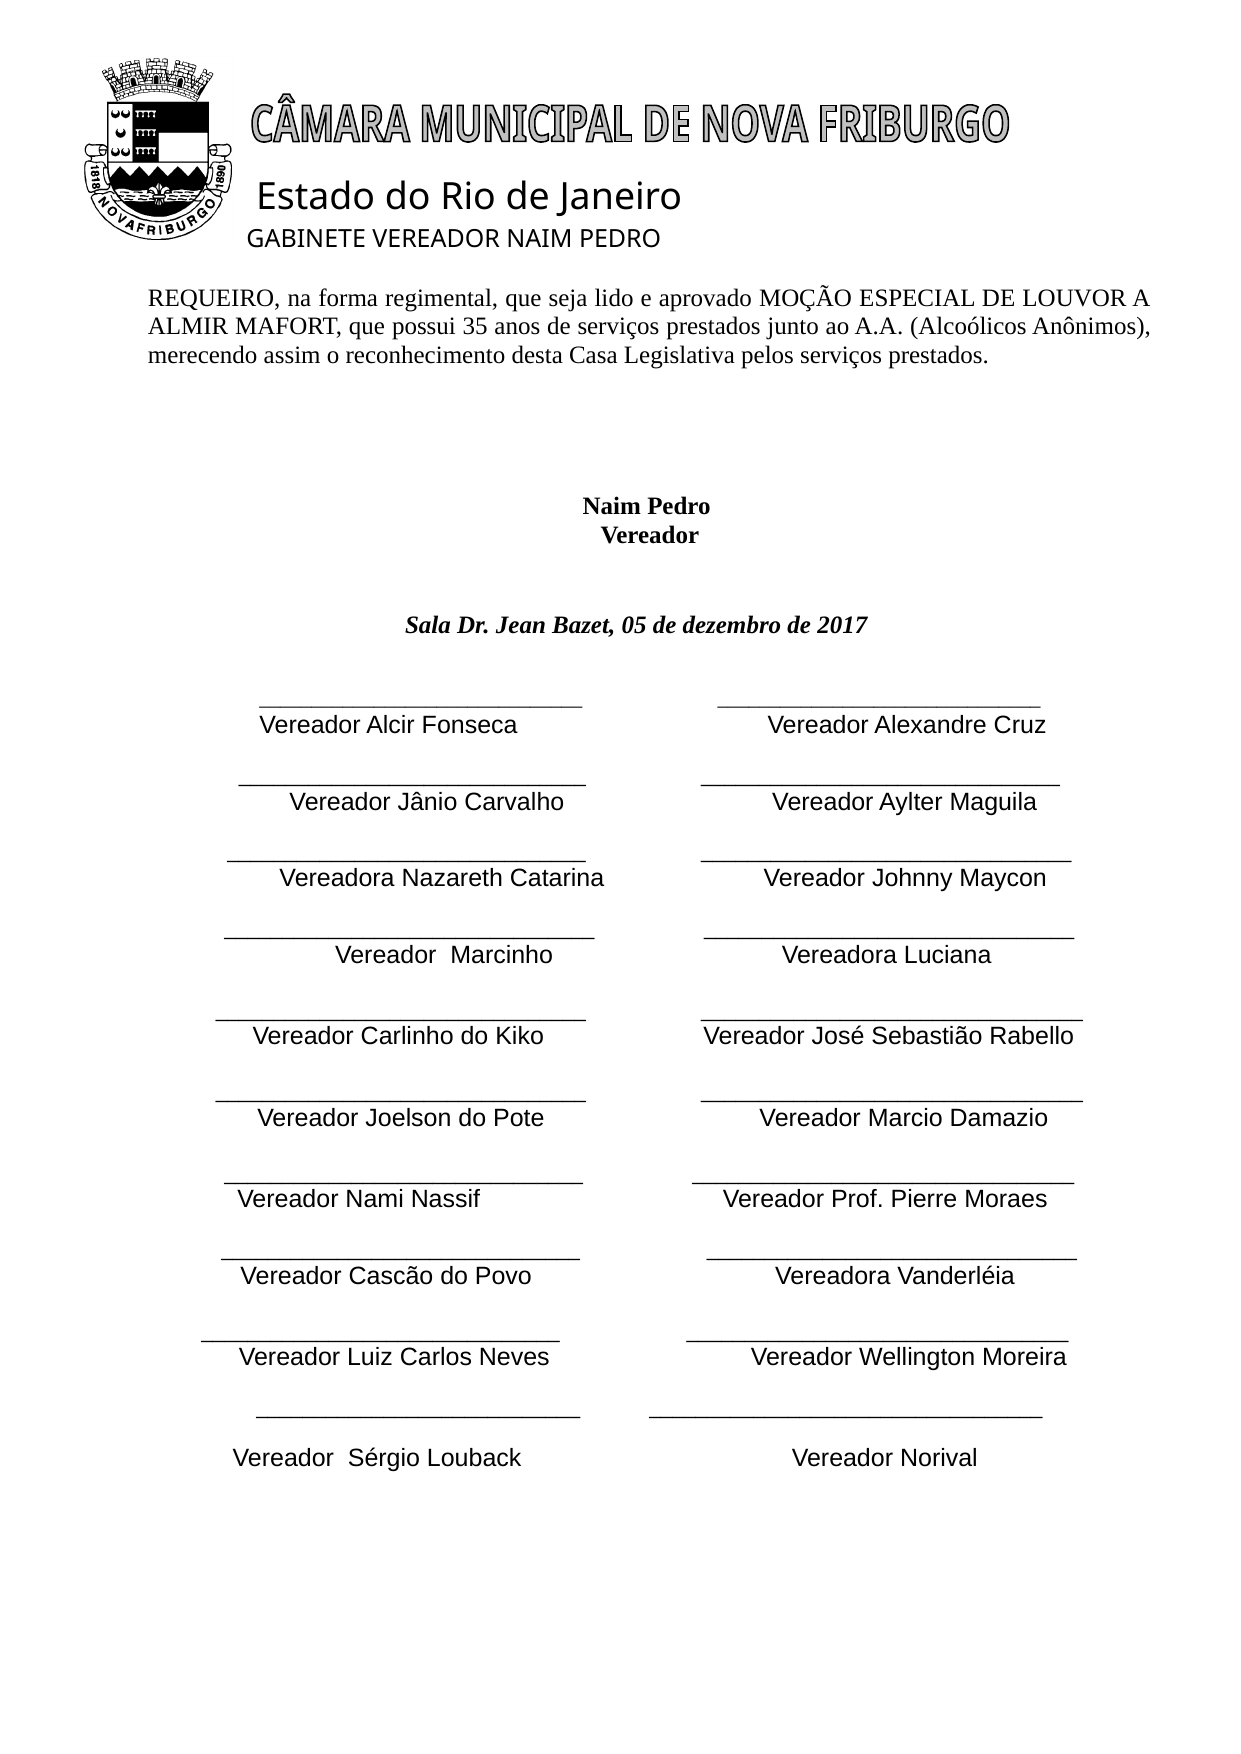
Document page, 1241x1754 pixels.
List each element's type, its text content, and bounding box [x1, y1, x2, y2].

text _______________________________ ________________________________ [148, 1237, 1152, 1261]
text ______________________________ _______________________________ [148, 763, 1152, 787]
text Vereador Luiz Carlos Neves Vereador Wellington Moreira [148, 1342, 1152, 1371]
picture [83, 56, 233, 241]
text Naim Pedro [148, 491, 1152, 520]
text ________________________________ ________________________________ [148, 916, 1152, 940]
text Vereador Nami Nassif Vereador Prof. Pierre Moraes [148, 1184, 1152, 1213]
text Vereador Cascão do Povo Vereadora Vanderléia [148, 1261, 1152, 1290]
text Vereador [148, 520, 1152, 549]
text Vereador Carlinho do Kiko Vereador José Sebastião Rabello [148, 1021, 1152, 1050]
text _______________________________ _________________________________ [148, 1160, 1152, 1184]
text Vereador Jânio Carvalho Vereador Aylter Maguila [148, 787, 1152, 815]
text Vereador Marcinho Vereadora Luciana [148, 940, 1152, 969]
text ________________________________ _________________________________ [148, 997, 1152, 1021]
text ________________________________ _________________________________ [148, 1079, 1152, 1103]
text REQUEIRO, na forma regimental, que seja lido e aprovado MOÇÃO ESPECIAL DE LOUVOR A ALMIR MAFORT, que possui 35 anos de serviços prestados junto ao A.A. (Alcoólicos Anônimos), merecendo assim o reconhecimento desta Casa Legislativa pelos serviços prestados. [148, 283, 1152, 369]
text Vereadora Nazareth Catarina Vereador Johnny Maycon [148, 863, 1152, 892]
text Sala Dr. Jean Bazet, 05 de dezembro de 2017 [148, 610, 1152, 639]
text Vereador Sérgio Louback Vereador Norival [148, 1419, 1152, 1472]
text ____________________________ __________________________________ [148, 1395, 1152, 1419]
text _______________________________ _________________________________ [148, 1318, 1152, 1342]
text _______________________________ ________________________________ [148, 839, 1152, 863]
text _______________________________ _______________________________ [148, 686, 1152, 710]
text Vereador Joelson do Pote Vereador Marcio Damazio [148, 1103, 1152, 1132]
text Vereador Alcir Fonseca Vereador Alexandre Cruz [148, 710, 1152, 739]
